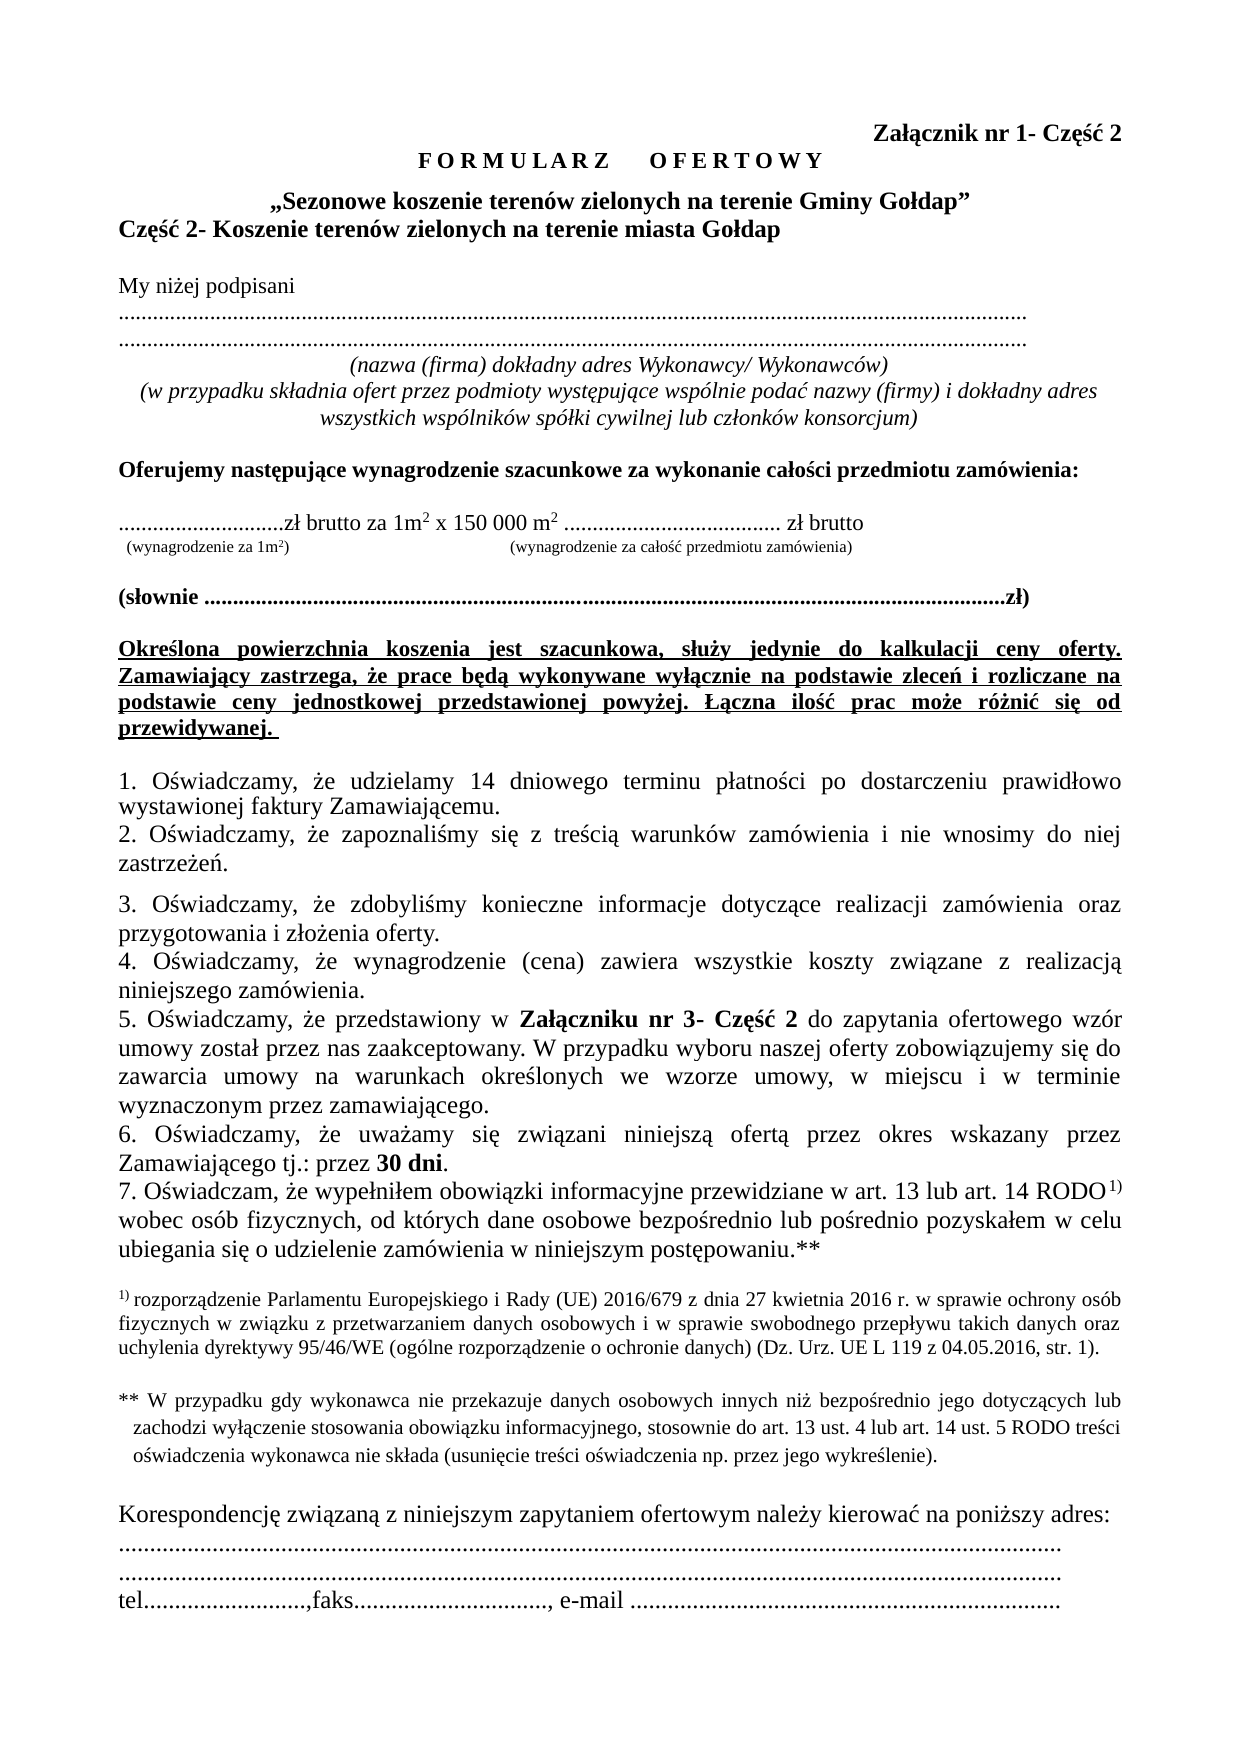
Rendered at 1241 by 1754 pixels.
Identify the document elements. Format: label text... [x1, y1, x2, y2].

text „Sezonowe koszenie terenów zielonych na terenie Gminy Gołdap” [118, 186, 1122, 214]
text Oferujemy następujące wynagrodzenie szacunkowe za wykonanie całości przedmiotu zamówienia: [118, 456, 1122, 483]
text (w przypadku składnia ofert przez podmioty występujące wspólnie podać nazwy (firmy) i dokładny adres wszystkich wspólników spółki cywilnej lub członków konsorcjum) [118, 377, 1122, 430]
text .............................zł brutto za 1m2 x 150 000 m2 ...................................... zł brutto [118, 509, 1122, 536]
text 1) rozporządzenie Parlamentu Europejskiego i Rady (UE) 2016/679 z dnia 27 kwietnia 2016 r. w sprawie ochrony osób fizycznych w związku z przetwarzaniem danych osobowych i w sprawie swobodnego przepływu takich danych oraz uchylenia dyrektywy 95/46/WE (ogólne rozporządzenie o ochronie danych) (Dz. Urz. UE L 119 z 04.05.2016, str. 1). [118, 1287, 1122, 1359]
text ............................................................................................................................................................... [118, 298, 1122, 325]
text tel..........................,faks..............................., e-mail ..................................................................... [118, 1585, 1122, 1614]
text 1. Oświadczamy, że udzielamy 14 dniowego terminu płatności po dostarczeniu prawidłowo wystawionej faktury Zamawiającemu. [118, 769, 1122, 819]
text Korespondencję związaną z niniejszym zapytaniem ofertowym należy kierować na poniższy adres: [118, 1499, 1122, 1528]
text 7. Oświadczam, że wypełniłem obowiązki informacyjne przewidziane w art. 13 lub art. 14 RODO1) wobec osób fizycznych, od których dane osobowe bezpośrednio lub pośrednio pozyskałem w celu ubiegania się o udzielenie zamówienia w niniejszym postępowaniu.** [118, 1176, 1122, 1263]
text Zamawiający zastrzega, że prace będą wykonywane wyłącznie na podstawie zleceń i rozliczane na [118, 660, 1122, 685]
text 2. Oświadczamy, że zapoznaliśmy się z treścią warunków zamówienia i nie wnosimy do niej zastrzeżeń. [118, 819, 1122, 877]
text 3. Oświadczamy, że zdobyliśmy konieczne informacje dotyczące realizacji zamówienia oraz przygotowania i złożenia oferty. [118, 889, 1122, 946]
text (wynagrodzenie za 1m2) (wynagrodzenie za całość przedmiotu zamówienia) [118, 536, 1122, 556]
text ....................................................................................................................................................... [118, 1557, 1122, 1585]
text Załącznik nr 1- Część 2 [118, 118, 1122, 147]
text ** W przypadku gdy wykonawca nie przekazuje danych osobowych innych niż bezpośrednio jego dotyczących lub zachodzi wyłączenie stosowania obowiązku informacyjnego, stosownie do art. 13 ust. 4 lub art. 14 ust. 5 RODO treści oświadczenia wykonawca nie składa (usunięcie treści oświadczenia np. przez jego wykreślenie). [118, 1388, 1122, 1467]
text podstawie ceny jednostkowej przedstawionej powyżej. Łączna ilość prac może różnić się od [118, 686, 1122, 711]
text (nazwa (firma) dokładny adres Wykonawcy/ Wykonawców) [118, 351, 1122, 377]
text 6. Oświadczamy, że uważamy się związani niniejszą ofertą przez okres wskazany przez Zamawiającego tj.: przez 30 dni. [118, 1119, 1122, 1176]
text (słownie ............................................................................................................................................zł) [118, 583, 1122, 609]
text ............................................................................................................................................................... [118, 325, 1122, 351]
text przewidywanej. [118, 712, 1122, 741]
text Część 2- Koszenie terenów zielonych na terenie miasta Gołdap [118, 214, 1122, 243]
text My niżej podpisani [118, 272, 1122, 298]
text F O R M U L A R Z O F E R T O W Y [118, 147, 1122, 173]
text 5. Oświadczamy, że przedstawiony w Załączniku nr 3- Część 2 do zapytania ofertowego wzór umowy został przez nas zaakceptowany. W przypadku wyboru naszej oferty zobowiązujemy się do zawarcia umowy na warunkach określonych we wzorze umowy, w miejscu i w terminie wyznaczonym przez zamawiającego. [118, 1004, 1122, 1119]
text ....................................................................................................................................................... [118, 1528, 1122, 1557]
text Określona powierzchnia koszenia jest szacunkowa, służy jedynie do kalkulacji ceny oferty. [118, 635, 1122, 658]
text 4. Oświadczamy, że wynagrodzenie (cena) zawiera wszystkie koszty związane z realizacją niniejszego zamówienia. [118, 946, 1122, 1004]
